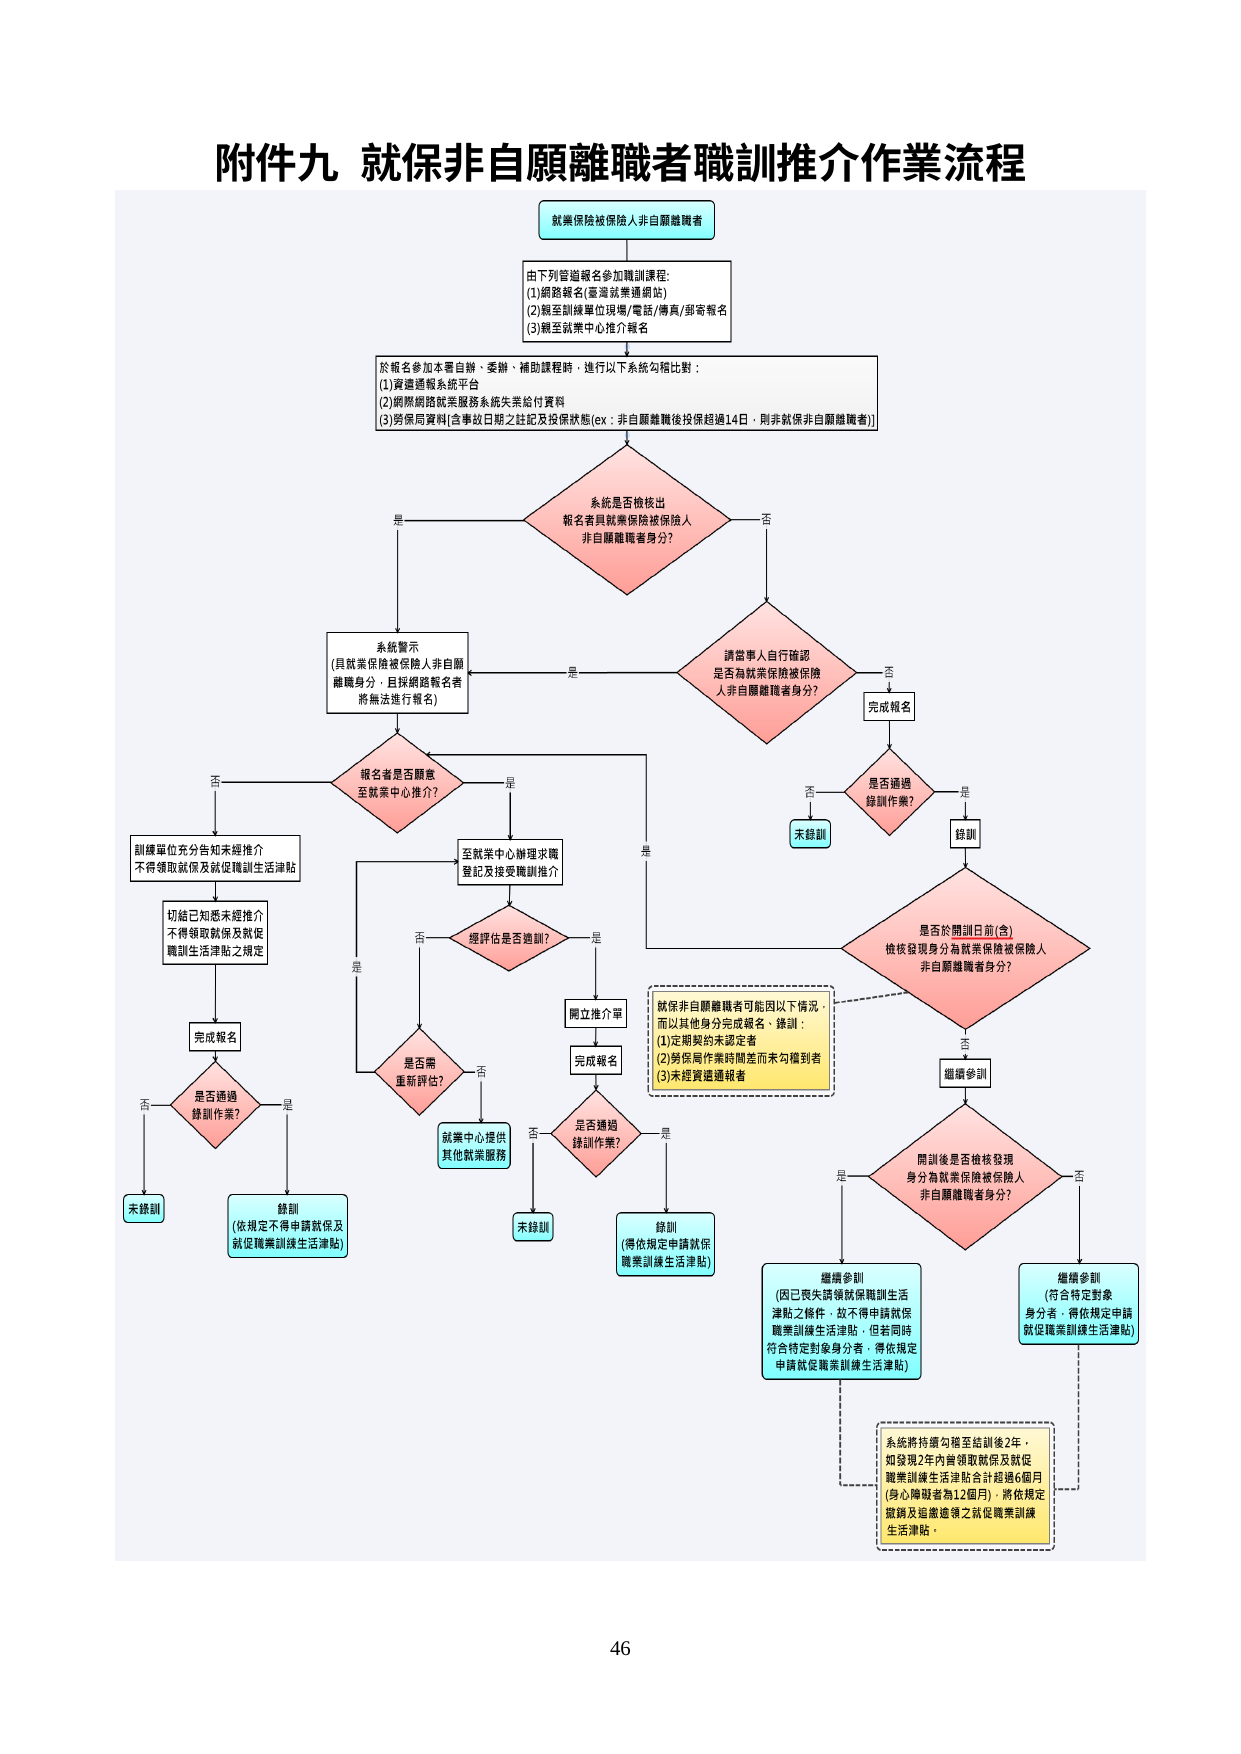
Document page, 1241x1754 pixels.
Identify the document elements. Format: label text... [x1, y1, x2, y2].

text 附件九 就保非自願離職者職訓推介作業流程 [130, 130, 1110, 190]
